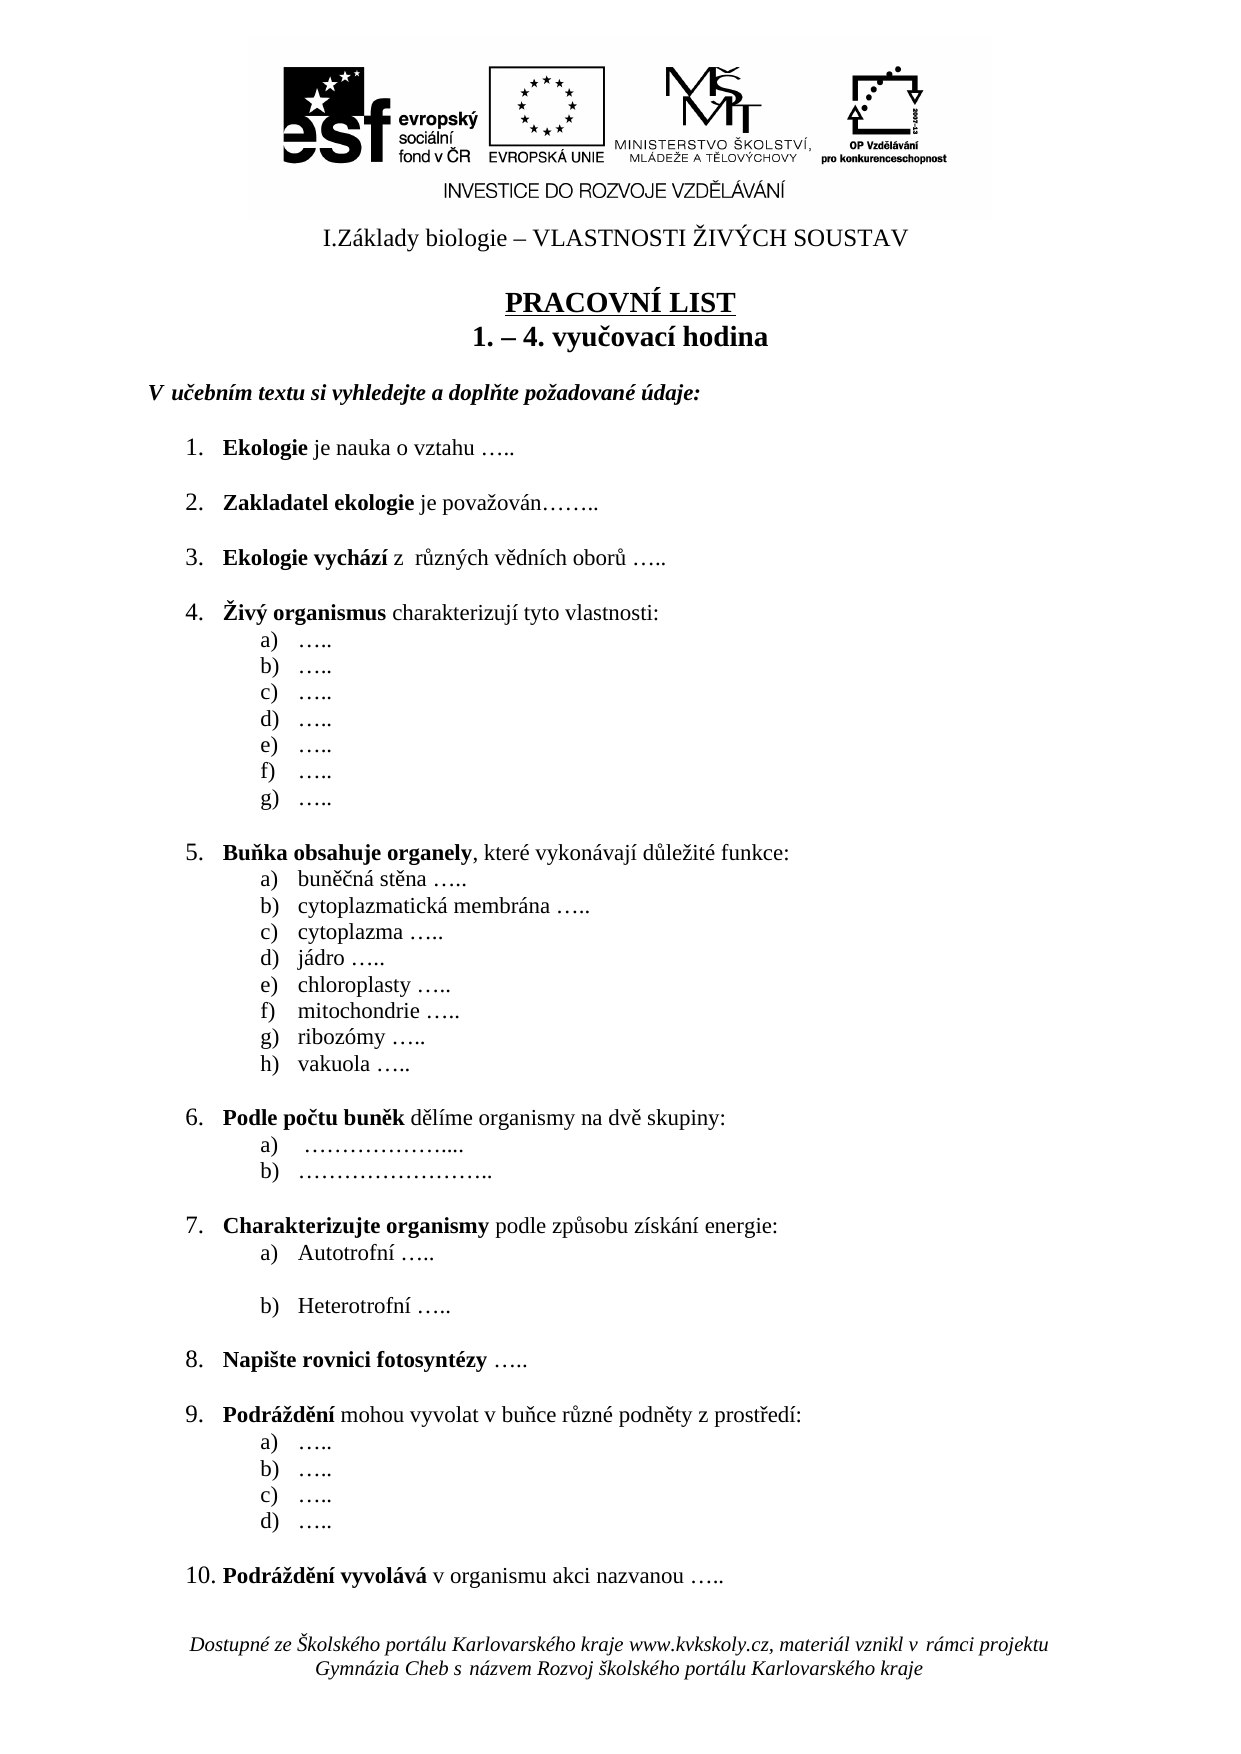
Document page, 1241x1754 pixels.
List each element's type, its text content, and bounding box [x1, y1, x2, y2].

list ….. [260, 652, 1092, 678]
list Ekologie je nauka o vztahu ….. [185, 432, 1092, 460]
list …………………….. [260, 1158, 1092, 1184]
list vakuola ….. [260, 1050, 1092, 1076]
list ….. [260, 731, 1092, 757]
list Zakladatel ekologie je považován…….. [185, 487, 1092, 516]
list ….. [260, 626, 1092, 652]
list Živý organismus charakterizují tyto vlastnosti: [185, 597, 1092, 626]
list jádro ….. [260, 944, 1092, 971]
list Ekologie vychází z různých vědních oborů ….. [185, 542, 1092, 571]
list Buňka obsahuje organely, které vykonávají důležité funkce: [185, 837, 1092, 865]
list ….. [260, 678, 1092, 705]
list ….. [260, 1481, 1092, 1507]
list Podráždění mohou vyvolat v buňce různé podněty z prostředí: [185, 1399, 1092, 1428]
list Autotrofní ….. [260, 1239, 1092, 1265]
list ……………….... [260, 1131, 1092, 1158]
text 1. – 4. vyučovací hodina [148, 319, 1092, 353]
text I.Základy biologie – VLASTNOSTI ŽIVÝCH SOUSTAV [323, 148, 1092, 252]
text V učebním textu si vyhledejte a doplňte požadované údaje: [148, 379, 1092, 405]
list ….. [260, 1428, 1092, 1455]
list ….. [260, 757, 1092, 784]
list Podráždění vyvolává v organismu akci nazvanou ….. [185, 1560, 1092, 1589]
list mitochondrie ….. [260, 997, 1092, 1023]
list buněčná stěna ….. [260, 865, 1092, 892]
list Podle počtu buněk dělíme organismy na dvě skupiny: [185, 1102, 1092, 1131]
list ribozómy ….. [260, 1023, 1092, 1050]
list ….. [260, 1507, 1092, 1534]
list Charakterizujte organismy podle způsobu získání energie: [185, 1210, 1092, 1239]
list ….. [260, 1455, 1092, 1481]
picture [248, 36, 992, 222]
list ….. [260, 784, 1092, 810]
list chloroplasty ….. [260, 971, 1092, 997]
list cytoplazma ….. [260, 918, 1092, 944]
text PRACOVNÍ LIST [148, 286, 1092, 319]
list ….. [260, 705, 1092, 731]
list Heterotrofní ….. [260, 1292, 1092, 1318]
list cytoplazmatická membrána ….. [260, 892, 1092, 918]
list Napište rovnici fotosyntézy ….. [185, 1344, 1092, 1373]
